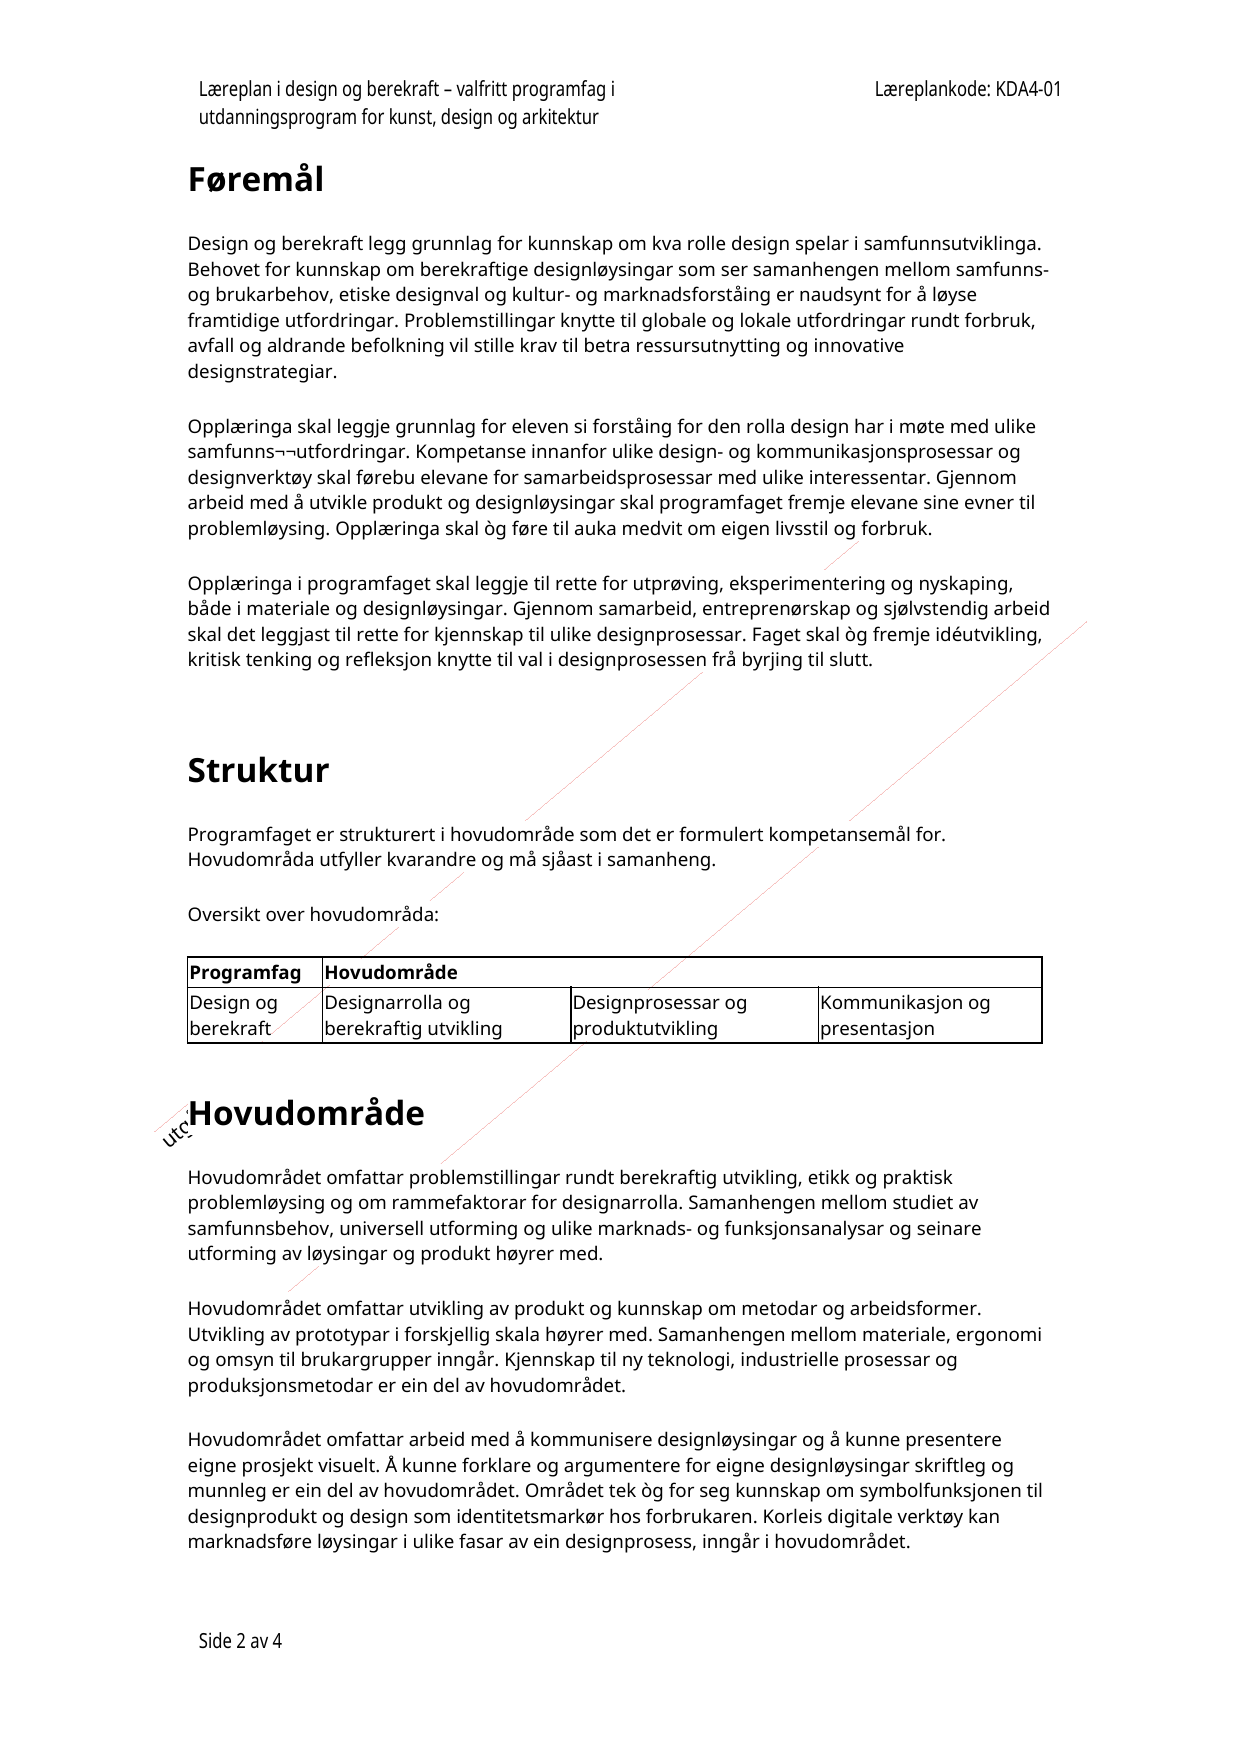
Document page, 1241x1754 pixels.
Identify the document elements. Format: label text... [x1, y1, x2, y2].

subtitle Struktur [561, 701, 990, 792]
subtitle Struktur [885, 701, 1053, 792]
text Hovudområdet omfattar problemstillingar rundt berekraftig utvikling, etikk og praktisk problemløysing og om rammefaktorar for designarrolla. Samanhengen mellom studiet av samfunnsbehov, universell utforming og ulike marknads- og funksjonsanalysar og seinare utforming av løysingar og produkt høyrer med. [411, 1164, 1053, 1266]
text Opplæringa i programfaget skal leggje til rette for utprøving, eksperimentering og nyskaping, både i materiale og designløysingar. Gjennom samarbeid, entreprenørskap og sjølvstendig arbeid skal det leggjast til rette for kjennskap til ulike designprosessar. Faget skal òg fremje idéutvikling, kritisk tenking og refleksjon knytte til val i designprosessen frå byrjing til slutt. [873, 570, 1053, 672]
text Opplæringa skal leggje grunnlag for eleven si forståing for den rolla design har i møte med ulike samfunns¬¬utfordringar. Kompetanse innanfor ulike design- og kommunikasjonsprosessar og designverktøy skal førebu elevane for samarbeidsprosessar med ulike interessentar. Gjennom arbeid med å utvikle produkt og designløysingar skal programfaget fremje elevane sine evner til problemløysing. Opplæringa skal òg føre til auka medvit om eigen livsstil og forbruk. [187, 413, 1053, 541]
text Hovudområdet omfattar utvikling av produkt og kunnskap om metodar og arbeidsformer. Utvikling av prototypar i forskjellig skala høyrer med. Samanhengen mellom materiale, ergonomi og omsyn til brukargrupper inngår. Kjennskap til ny teknologi, industrielle prosessar og produksjonsmetodar er ein del av hovudområdet. [626, 1295, 1053, 1397]
subtitle Hovudområde [477, 1044, 1053, 1135]
text Programfaget er strukturert i hovudområde som det er formulert kompetansemål for. Hovudområda utfyller kvarandre og må sjåast i samanheng. [790, 821, 1053, 872]
text Design og berekraft legg grunnlag for kunnskap om kva rolle design spelar i samfunnsutviklinga. Behovet for kunnskap om berekraftige designløysingar som ser samanhengen mellom samfunns- og brukarbehov, etiske designval og kultur- og marknadsforståing er naudsynt for å løyse framtidige utfordringar. Problemstillingar knytte til globale og lokale utfordringar rundt forbruk, avfall og aldrande befolkning vil stille krav til betra ressursutnytting og innovative designstrategiar. [342, 231, 1053, 384]
subtitle Struktur [338, 701, 666, 792]
subtitle Hovudområde [434, 1044, 582, 1135]
subtitle Føremål [333, 156, 1053, 202]
text Oversikt over hovudområda: [439, 901, 752, 927]
text Hovudområdet omfattar arbeid med å kommunisere designløysingar og å kunne presentere eigne prosjekt visuelt. Å kunne forklare og argumentere for eigne designløysingar skriftleg og munnleg er ein del av hovudområdet. Området tek òg for seg kunnskap om symbolfunksjonen til designprodukt og design som identitetsmarkør hos forbrukaren. Korleis digitale verktøy kan marknadsføre løysingar i ulike fasar av ein designprosess, inngår i hovudområdet. [911, 1427, 1053, 1554]
text Oversikt over hovudområda: [724, 901, 1053, 927]
